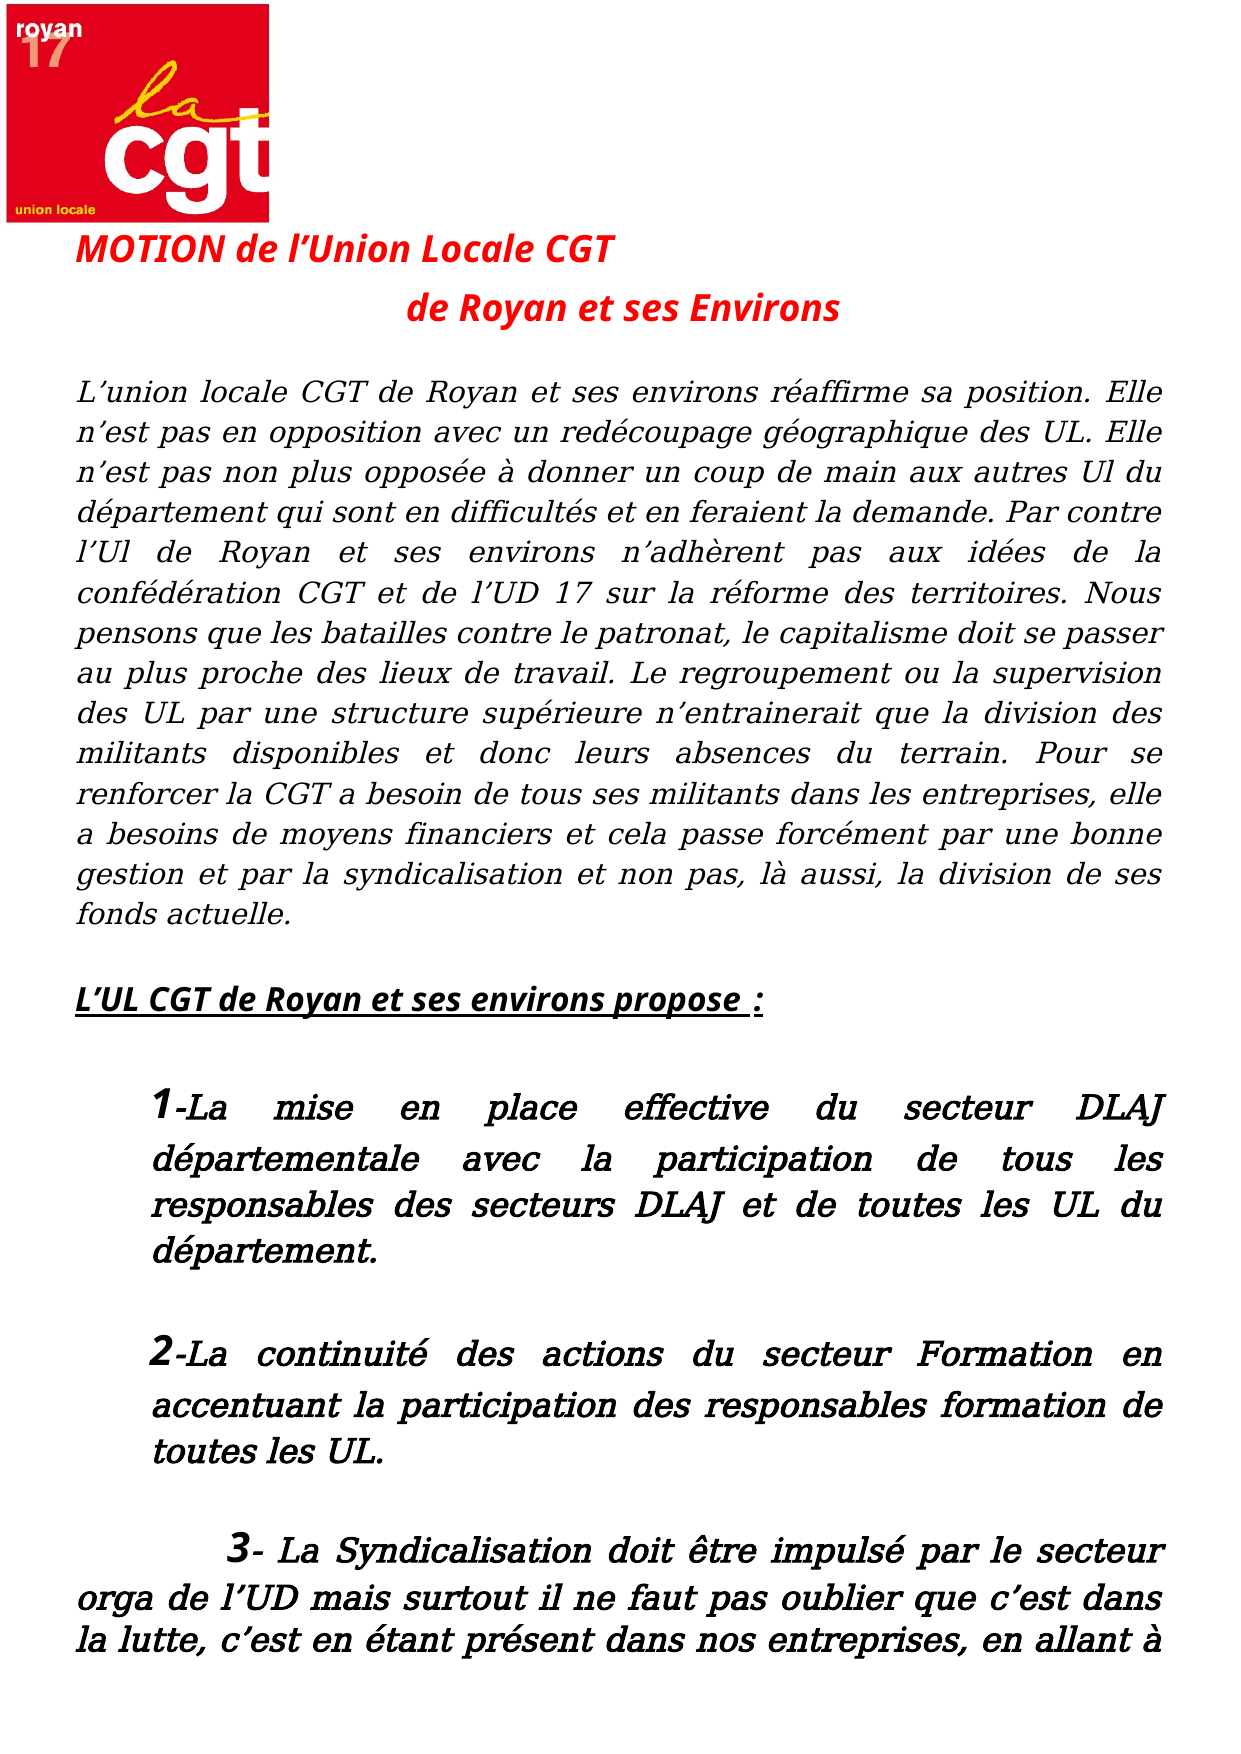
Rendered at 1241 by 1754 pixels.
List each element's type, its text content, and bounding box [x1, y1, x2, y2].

list 1-La mise en place effective du secteur DLAJ départementale avec la participation de tous les responsables des secteurs DLAJ et de toutes les UL du département. [150, 1074, 1165, 1269]
list de Royan et ses Environs [75, 281, 1165, 332]
list 2-La continuité des actions du secteur Formation en accentuant la participation des responsables formation de toutes les UL. [150, 1321, 1165, 1469]
list L’union locale CGT de Royan et ses environs réaffirme sa position. Elle n’est pas en opposition avec un redécoupage géographique des UL. Elle n’est pas non plus opposée à donner un coup de main aux autres Ul du département qui sont en difficultés et en feraient la demande. Par contre l’Ul de Royan et ses environs n’adhèrent pas aux idées de la confédération CGT et de l’UD 17 sur la réforme des territoires. Nous pensons que les batailles contre le patronat, le capitalisme doit se passer au plus proche des lieux de travail. Le regroupement ou la supervision des UL par une structure supérieure n’entrainerait que la division des militants disponibles et donc leurs absences du terrain. Pour se renforcer la CGT a besoin de tous ses militants dans les entreprises, elle a besoins de moyens financiers et cela passe forcément par une bonne gestion et par la syndicalisation et non pas, là aussi, la division de ses fonds actuelle. [75, 373, 1165, 931]
text 3- La Syndicalisation doit être impulsé par le secteur orga de l’UD mais surtout il ne faut pas oublier que c’est dans la lutte, c’est en étant présent dans nos entreprises, en allant à [75, 1517, 1165, 1658]
list MOTION de l’Union Locale CGT [75, 223, 1165, 274]
list L’UL CGT de Royan et ses environs propose : [75, 976, 1165, 1022]
